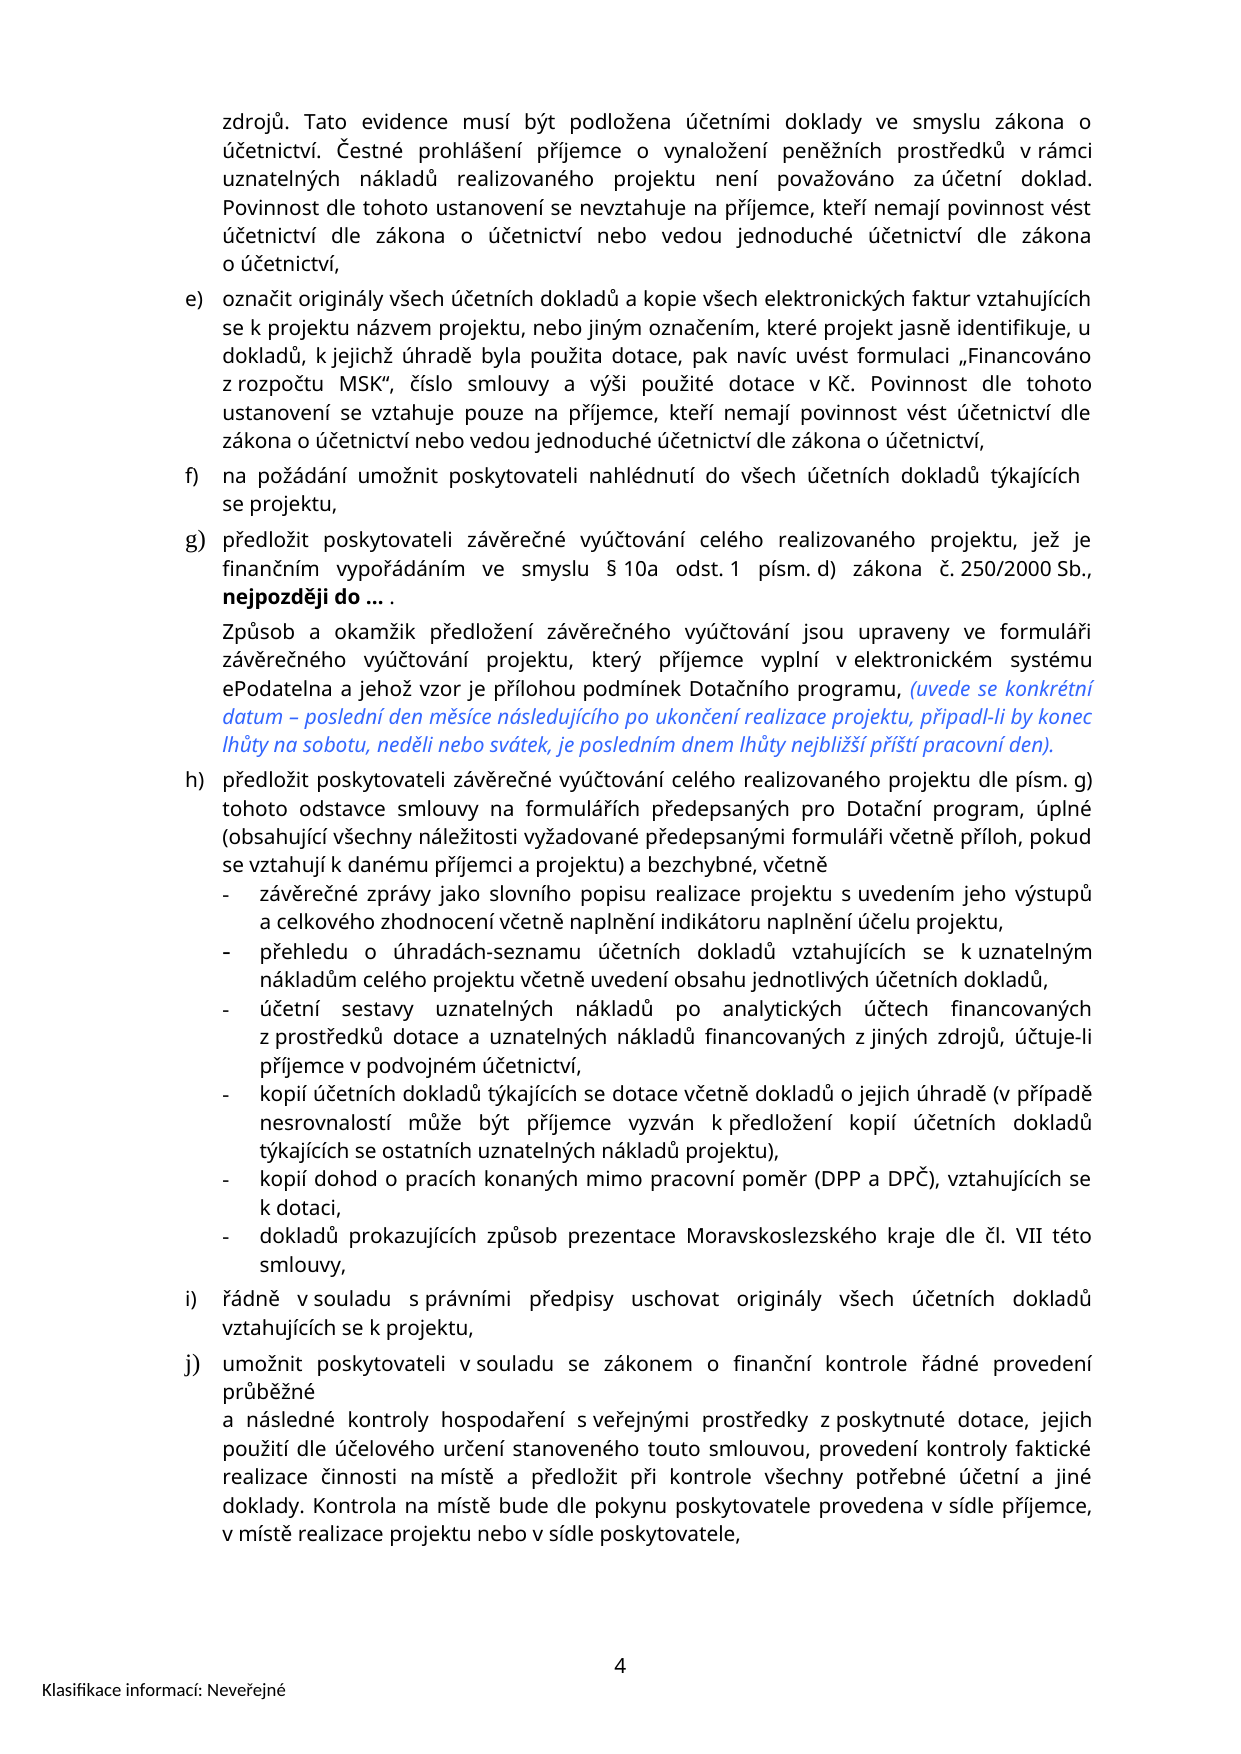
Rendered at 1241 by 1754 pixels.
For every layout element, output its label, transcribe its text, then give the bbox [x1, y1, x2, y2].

list předložit poskytovateli závěrečné vyúčtování celého realizovaného projektu, jež je finančním vypořádáním ve smyslu § 10a odst. 1 písm. d) zákona č. 250/2000 Sb., nejpozději do … . [185, 524, 1092, 611]
list předložit poskytovateli závěrečné vyúčtování celého realizovaného projektu dle písm. g) tohoto odstavce smlouvy na formulářích předepsaných pro Dotační program, úplné (obsahující všechny náležitosti vyžadované předepsanými formuláři včetně příloh, pokud se vztahují k danému příjemci a projektu) a bezchybné, včetně [185, 765, 1092, 879]
text Způsob a okamžik předložení závěrečného vyúčtování jsou upraveny ve formuláři závěrečného vyúčtování projektu, který příjemce vyplní v elektronickém systému ePodatelna a jehož vzor je přílohou podmínek Dotačního programu, (uvede se konkrétní datum – poslední den měsíce následujícího po ukončení realizace projektu, připadl-li by konec lhůty na sobotu, neděli nebo svátek, je posledním dnem lhůty nejbližší příští pracovní den). [222, 617, 1092, 759]
list označit originály všech účetních dokladů a kopie všech elektronických faktur vztahujících se k projektu názvem projektu, nebo jiným označením, které projekt jasně identifikuje, u dokladů, k jejichž úhradě byla použita dotace, pak navíc uvést formulaci „Financováno z rozpočtu MSK“, číslo smlouvy a výši použité dotace v Kč. Povinnost dle tohoto ustanovení se vztahuje pouze na příjemce, kteří nemají povinnost vést účetnictví dle zákona o účetnictví nebo vedou jednoduché účetnictví dle zákona o účetnictví, [185, 284, 1092, 455]
list kopií účetních dokladů týkajících se dotace včetně dokladů o jejich úhradě (v případě nesrovnalostí může být příjemce vyzván k předložení kopií účetních dokladů týkajících se ostatních uznatelných nákladů projektu), [222, 1079, 1092, 1164]
list řádně v souladu s právními předpisy uschovat originály všech účetních dokladů vztahujících se k projektu, [185, 1284, 1092, 1341]
list dokladů prokazujících způsob prezentace Moravskoslezského kraje dle čl. VII této smlouvy, [222, 1221, 1092, 1278]
list kopií dohod o pracích konaných mimo pracovní poměr (DPP a DPČ), vztahujících se k dotaci, [222, 1164, 1092, 1221]
list zdrojů. Tato evidence musí být podložena účetními doklady ve smyslu zákona o účetnictví. Čestné prohlášení příjemce o vynaložení peněžních prostředků v rámci uznatelných nákladů realizovaného projektu není považováno za účetní doklad. Povinnost dle tohoto ustanovení se nevztahuje na příjemce, kteří nemají povinnost vést účetnictví dle zákona o účetnictví nebo vedou jednoduché účetnictví dle zákona o účetnictví, [185, 107, 1092, 278]
list závěrečné zprávy jako slovního popisu realizace projektu s uvedením jeho výstupů a celkového zhodnocení včetně naplnění indikátoru naplnění účelu projektu, [222, 879, 1092, 936]
list umožnit poskytovateli v souladu se zákonem o finanční kontrole řádné provedení průběžné a následné kontroly hospodaření s veřejnými prostředky z poskytnuté dotace, jejich použití dle účelového určení stanoveného touto smlouvou, provedení kontroly faktické realizace činnosti na místě a předložit při kontrole všechny potřebné účetní a jiné doklady. Kontrola na místě bude dle pokynu poskytovatele provedena v sídle příjemce, v místě realizace projektu nebo v sídle poskytovatele, [185, 1348, 1092, 1548]
list přehledu o úhradách-seznamu účetních dokladů vztahujících se k uznatelným nákladům celého projektu včetně uvedení obsahu jednotlivých účetních dokladů, [222, 936, 1092, 994]
list na požádání umožnit poskytovateli nahlédnutí do všech účetních dokladů týkajících se projektu, [185, 461, 1092, 518]
list účetní sestavy uznatelných nákladů po analytických účtech financovaných z prostředků dotace a uznatelných nákladů financovaných z jiných zdrojů, účtuje-li příjemce v podvojném účetnictví, [222, 994, 1092, 1079]
